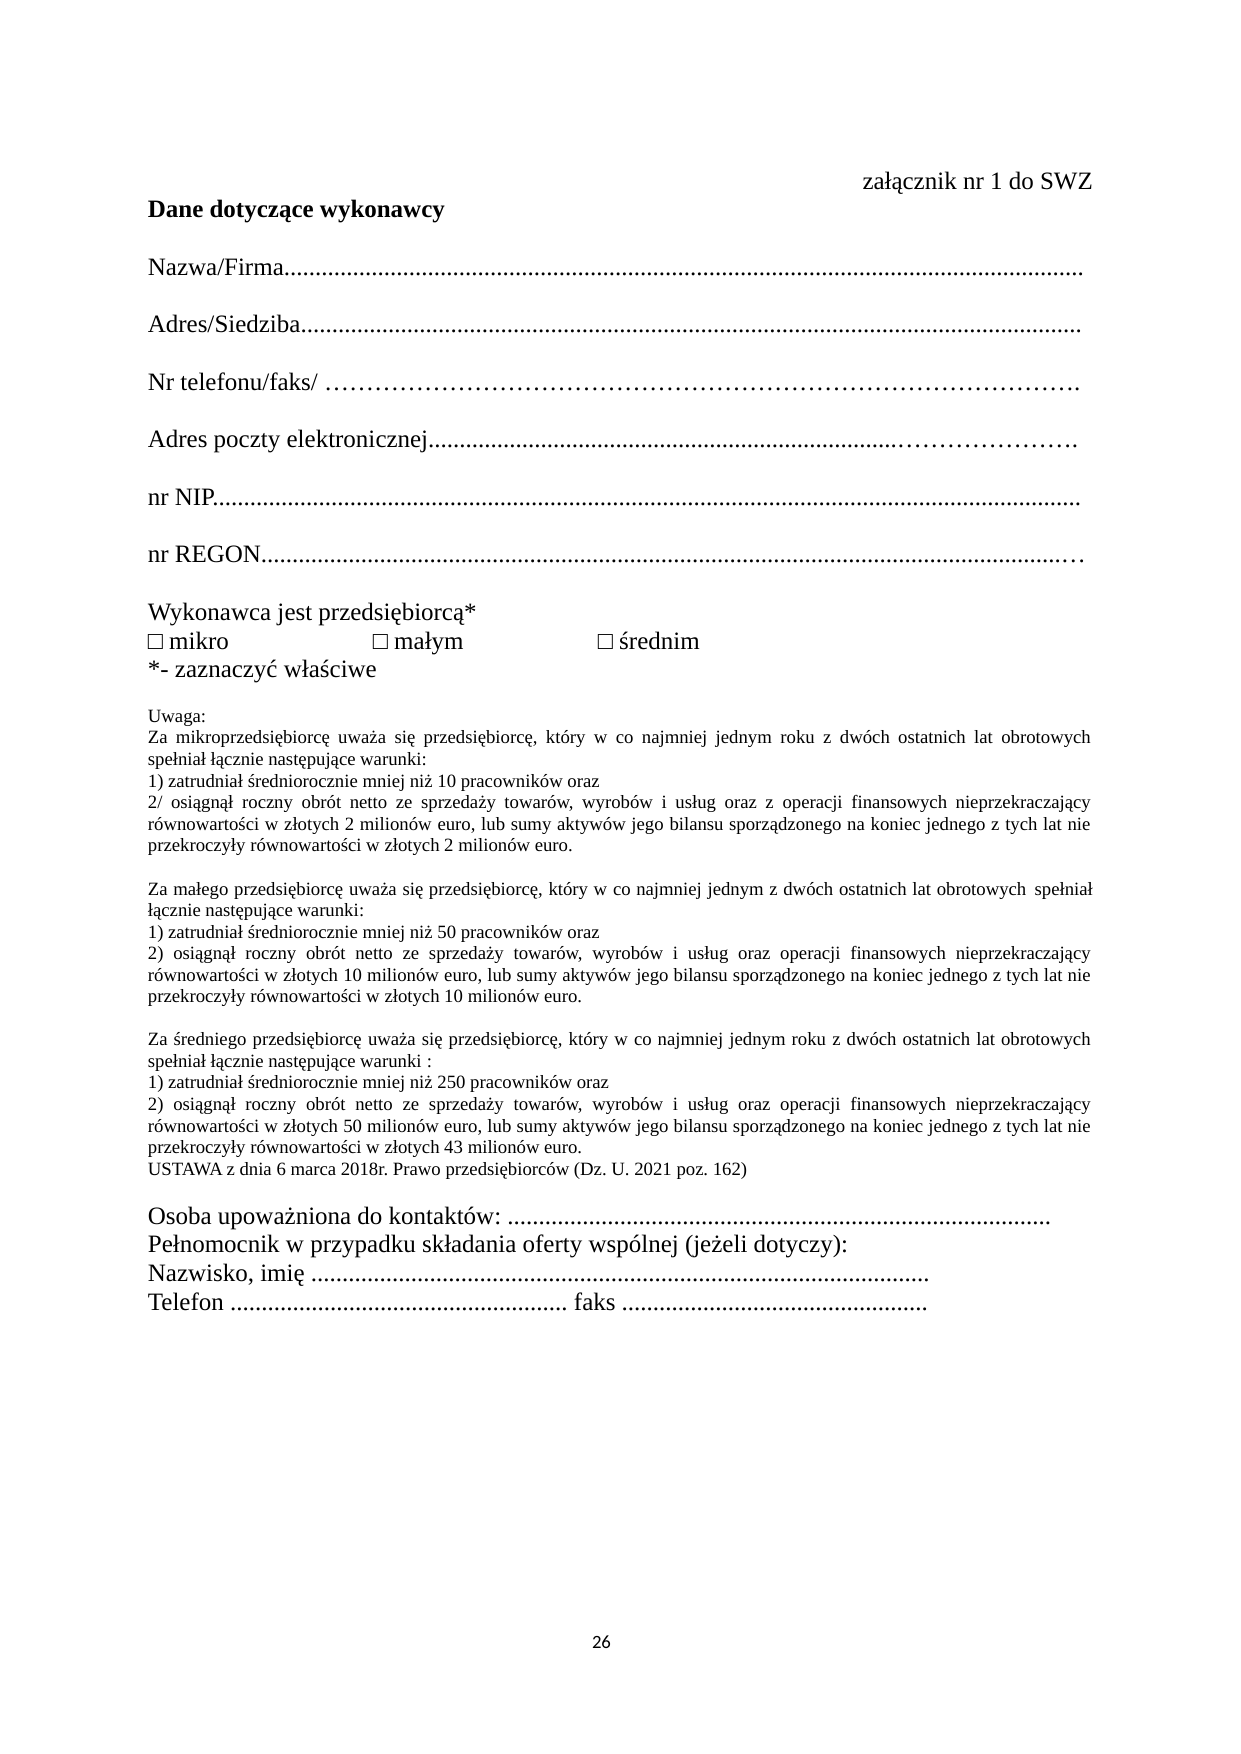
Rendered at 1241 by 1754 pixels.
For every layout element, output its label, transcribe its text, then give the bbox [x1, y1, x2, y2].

text Osoba upoważniona do kontaktów: ....................................................................................... [148, 1201, 1093, 1229]
text 2) osiągnął roczny obrót netto ze sprzedaży towarów, wyrobów i usług oraz operacji finansowych nieprzekraczający równowartości w złotych 50 milionów euro, lub sumy aktywów jego bilansu sporządzonego na koniec jednego z tych lat nie przekroczyły równowartości w złotych 43 milionów euro. [148, 1093, 1093, 1158]
text Wykonawca jest przedsiębiorcą* [148, 597, 1093, 626]
text nr REGON................................................................................................................................… [148, 539, 1087, 568]
text USTAWA z dnia 6 marca 2018r. Prawo przedsiębiorców (Dz. U. 2021 poz. 162) [148, 1158, 1093, 1179]
text Pełnomocnik w przypadku składania oferty wspólnej (jeżeli dotyczy): [148, 1229, 1093, 1258]
text 1) zatrudniał średniorocznie mniej niż 50 pracowników oraz [148, 921, 1093, 942]
text Nazwa/Firma................................................................................................................................ [148, 252, 1087, 281]
text Adres poczty elektronicznej...........................................................................…………………. [148, 424, 1087, 453]
text nr NIP........................................................................................................................................... [148, 482, 1087, 511]
text □ mikro □ małym □ średnim [148, 626, 1093, 654]
text Telefon ...................................................... faks ................................................. [148, 1287, 1093, 1316]
text Nr telefonu/faks/ ………………………………………………………………………………. [148, 367, 1087, 396]
text 1) zatrudniał średniorocznie mniej niż 250 pracowników oraz [148, 1071, 1093, 1093]
text Dane dotyczące wykonawcy [148, 194, 1087, 223]
text Za mikroprzedsiębiorcę uważa się przedsiębiorcę, który w co najmniej jednym roku z dwóch ostatnich lat obrotowych spełniał łącznie następujące warunki: [148, 726, 1093, 769]
text 2) osiągnął roczny obrót netto ze sprzedaży towarów, wyrobów i usług oraz operacji finansowych nieprzekraczający równowartości w złotych 10 milionów euro, lub sumy aktywów jego bilansu sporządzonego na koniec jednego z tych lat nie przekroczyły równowartości w złotych 10 milionów euro. [148, 942, 1093, 1007]
text *- zaznaczyć właściwe [148, 654, 1093, 683]
text Adres/Siedziba............................................................................................................................. [148, 309, 1087, 338]
text Za średniego przedsiębiorcę uważa się przedsiębiorcę, który w co najmniej jednym roku z dwóch ostatnich lat obrotowych spełniał łącznie następujące warunki : [148, 1028, 1093, 1071]
text Nazwisko, imię ................................................................................................... [148, 1258, 1093, 1287]
text 1) zatrudniał średniorocznie mniej niż 10 pracowników oraz [148, 769, 1093, 791]
text Uwaga: [148, 705, 1093, 726]
text 2/ osiągnął roczny obrót netto ze sprzedaży towarów, wyrobów i usług oraz z operacji finansowych nieprzekraczający równowartości w złotych 2 milionów euro, lub sumy aktywów jego bilansu sporządzonego na koniec jednego z tych lat nie przekroczyły równowartości w złotych 2 milionów euro. [148, 791, 1093, 856]
text Za małego przedsiębiorcę uważa się przedsiębiorcę, który w co najmniej jednym z dwóch ostatnich lat obrotowych spełniał łącznie następujące warunki: [148, 877, 1093, 921]
text załącznik nr 1 do SWZ [811, 166, 1093, 194]
